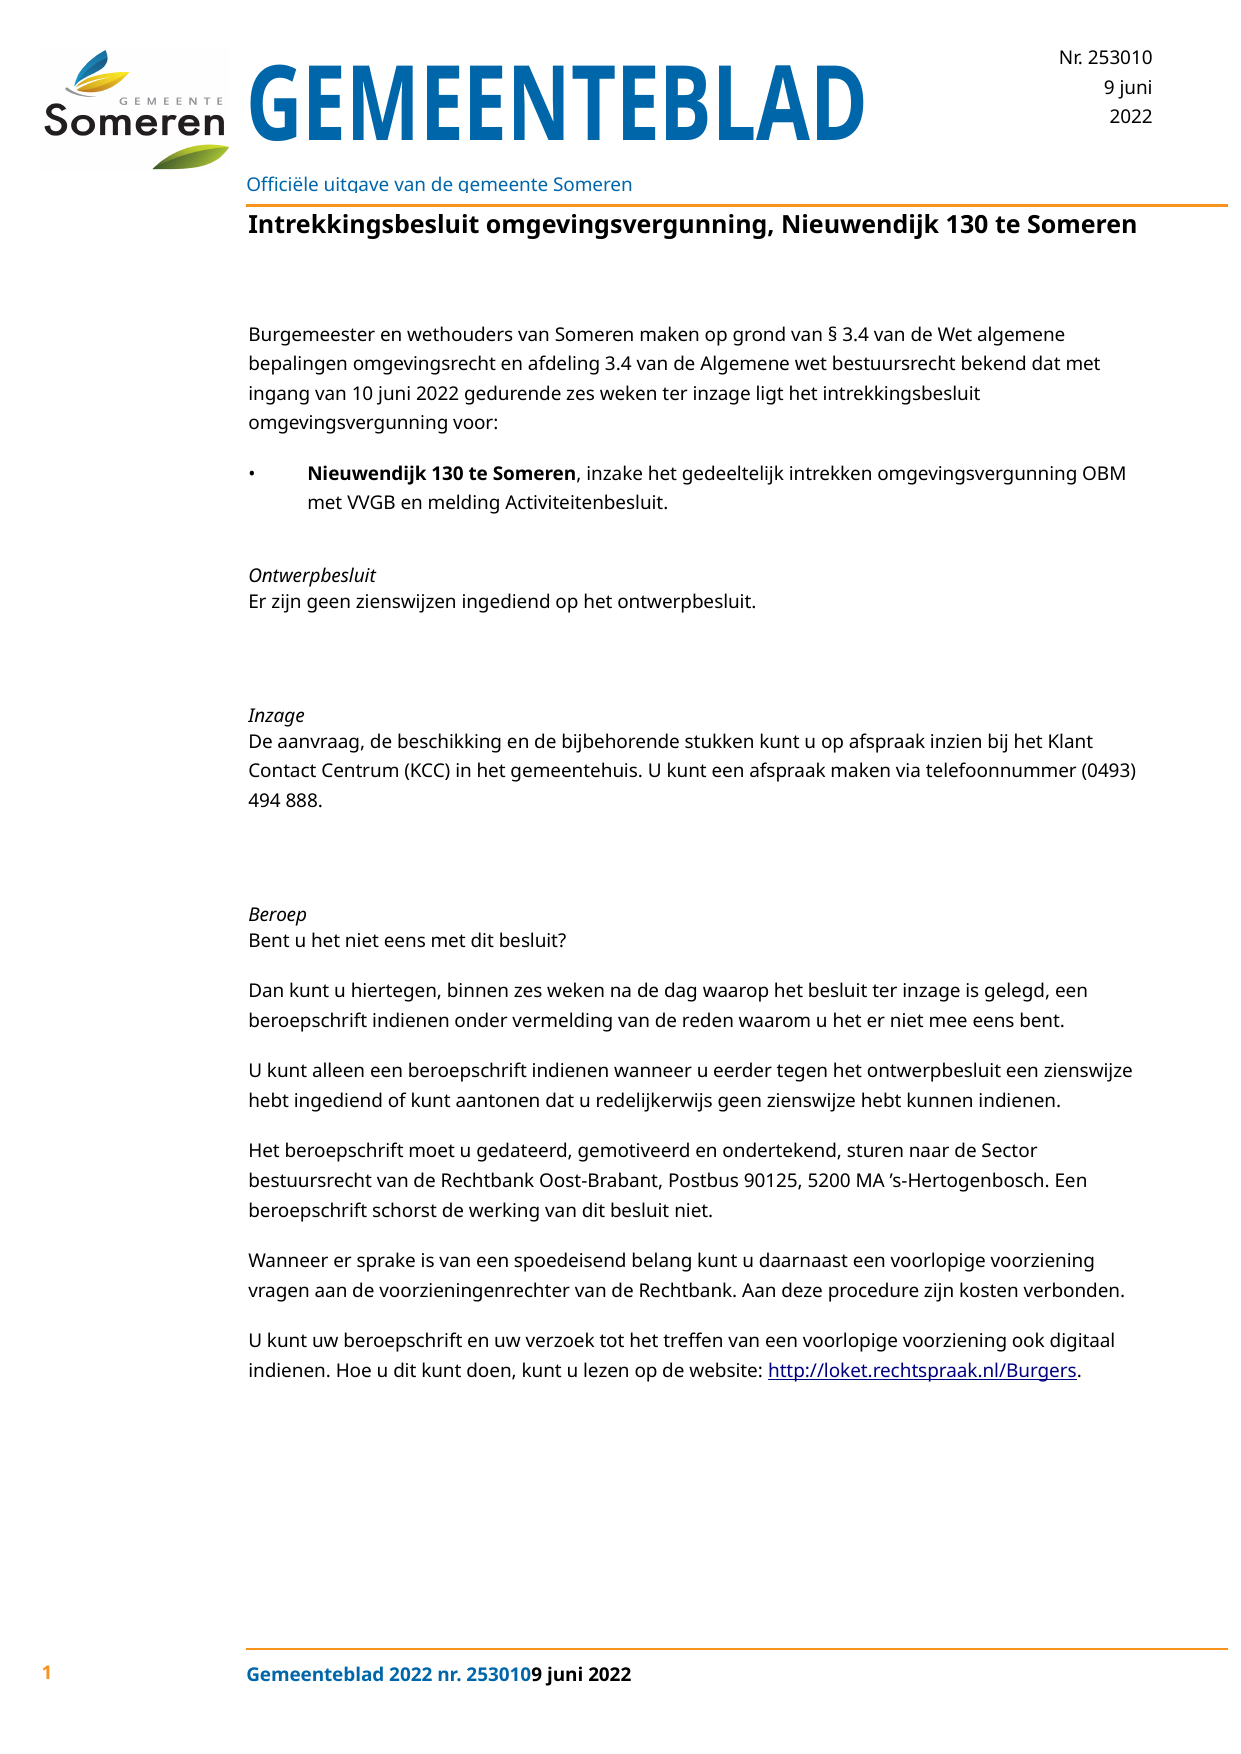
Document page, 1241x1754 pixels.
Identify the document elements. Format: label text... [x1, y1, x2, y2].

text Er zijn geen zienswijzen ingediend op het ontwerpbesluit. [248, 588, 1152, 614]
text De aanvraag, de beschikking en de bijbehorende stukken kunt u op afspraak inzien bij het Klant Contact Centrum (KCC) in het gemeentehuis. U kunt een afspraak maken via telefoonnummer (0493) 494 888. [248, 728, 1152, 813]
list Nieuwendijk 130 te Someren, inzake het gedeeltelijk intrekken omgevingsvergunning OBM met VVGB en melding Activiteitenbesluit. [248, 460, 1152, 515]
text Burgemeester en wethouders van Someren maken op grond van § 3.4 van de Wet algemene bepalingen omgevingsrecht en afdeling 3.4 van de Algemene wet bestuursrecht bekend dat met ingang van 10 juni 2022 gedurende zes weken ter inzage ligt het intrekkingsbesluit omgevingsvergunning voor: [248, 321, 1152, 435]
text Het beroepschrift moet u gedateerd, gemotiveerd en ondertekend, sturen naar de Sector bestuursrecht van de Rechtbank Oost-Brabant, Postbus 90125, 5200 MA ’s-Hertogenbosch. Een beroepschrift schorst de werking van dit besluit niet. [248, 1138, 1152, 1223]
text Wanneer er sprake is van een spoedeisend belang kunt u daarnaast een voorlopige voorziening vragen aan de voorzieningenrechter van de Rechtbank. Aan deze procedure zijn kosten verbonden. [248, 1247, 1152, 1303]
text U kunt uw beroepschrift en uw verzoek tot het treffen van een voorlopige voorziening ook digitaal indienen. Hoe u dit kunt doen, kunt u lezen op de website: http://loket.rechtspraak.nl/Burgers. [248, 1327, 1152, 1383]
text Intrekkingsbesluit omgevingsvergunning, Nieuwendijk 130 te Someren [248, 207, 1152, 241]
text U kunt alleen een beroepschrift indienen wanneer u eerder tegen het ontwerpbesluit een zienswijze hebt ingediend of kunt aantonen dat u redelijkerwijs geen zienswijze hebt kunnen indienen. [248, 1058, 1152, 1113]
picture [41, 47, 231, 172]
text Inzage [248, 702, 1152, 728]
text Beroep [248, 902, 1152, 927]
text Bent u het niet eens met dit besluit? [248, 927, 1152, 953]
text Ontwerpbesluit [248, 562, 1152, 588]
text Dan kunt u hiertegen, binnen zes weken na de dag waarop het besluit ter inzage is gelegd, een beroepschrift indienen onder vermelding van de reden waarom u het er niet mee eens bent. [248, 978, 1152, 1033]
